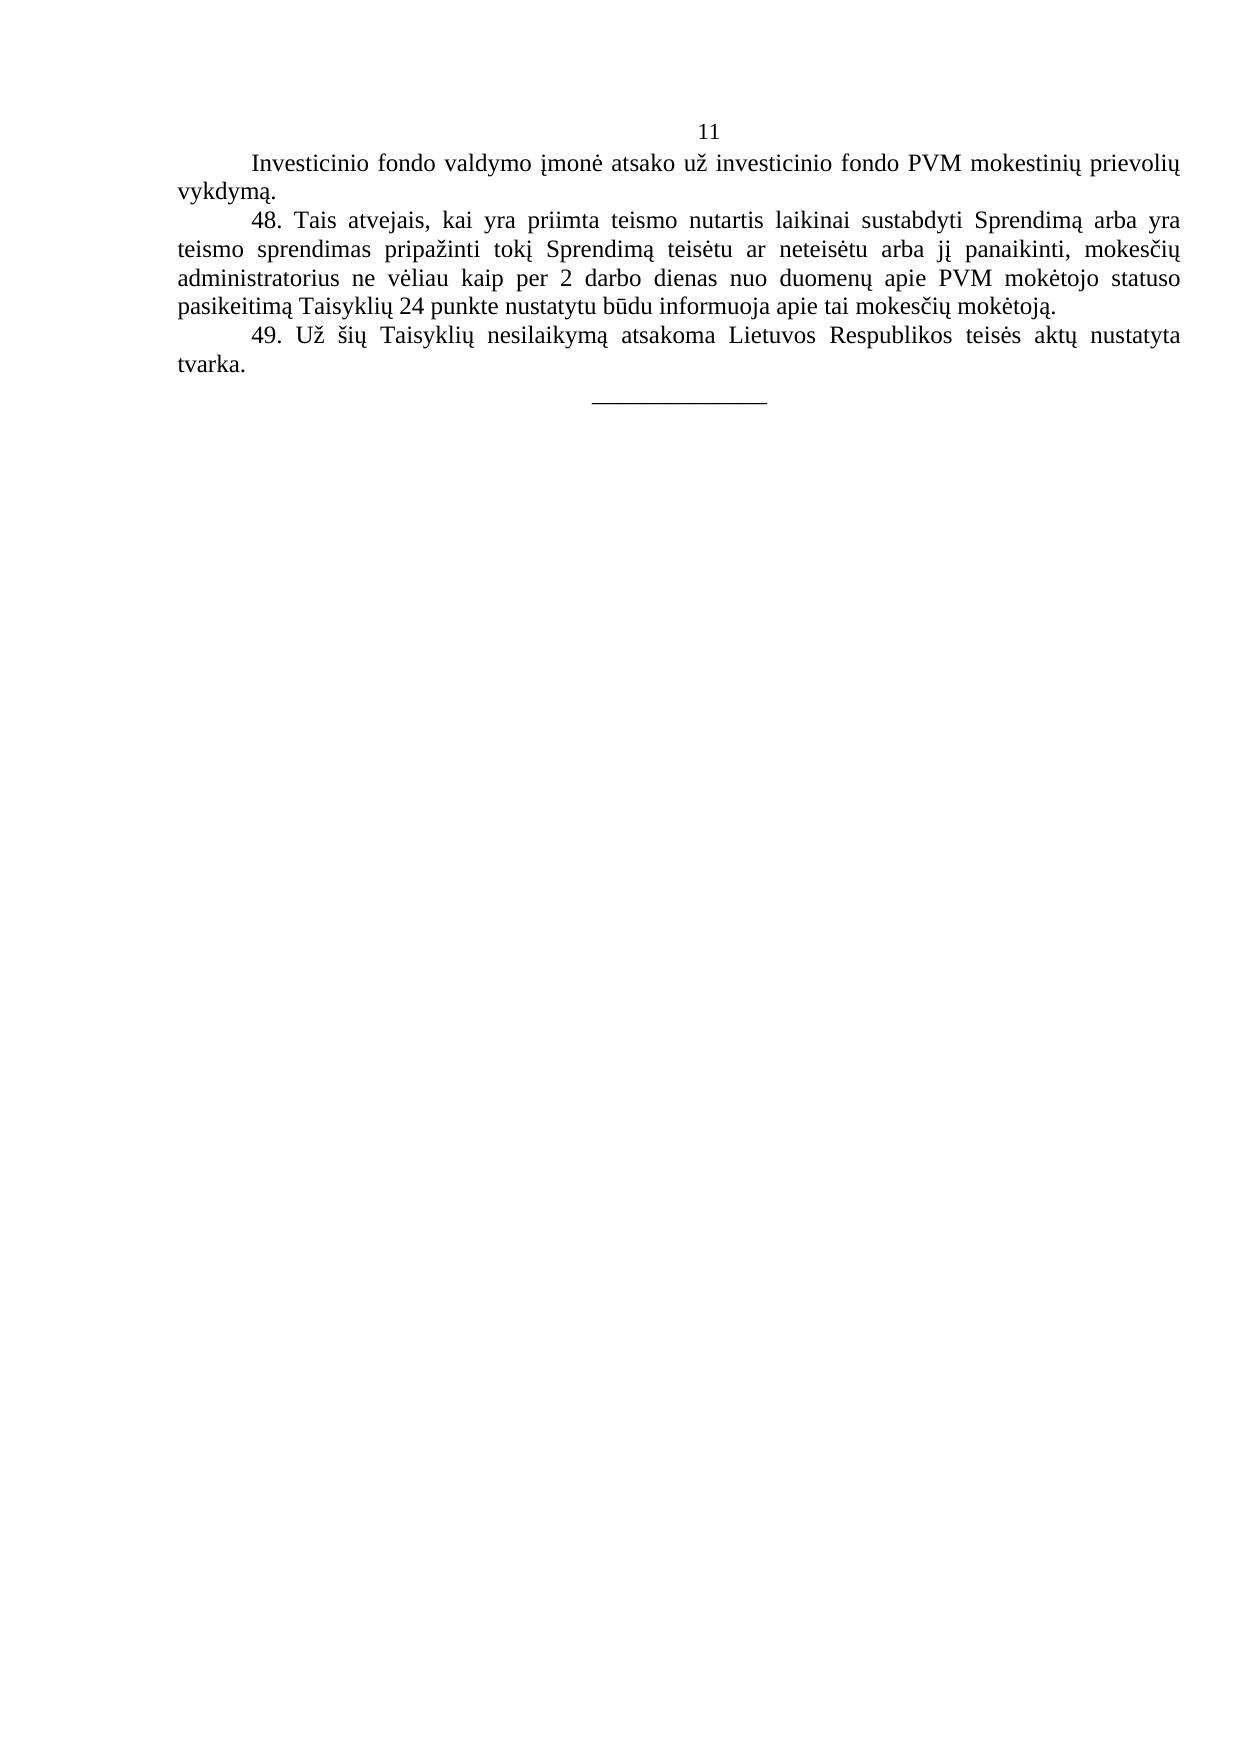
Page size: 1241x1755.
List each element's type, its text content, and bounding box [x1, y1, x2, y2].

text ______________ [177, 378, 1181, 406]
text 49. Už šių Taisyklių nesilaikymą atsakoma Lietuvos Respublikоs teisės aktų nustatyta tvarka. [177, 320, 1181, 378]
text Investicinio fondo valdymo įmonė atsako už investicinio fondo PVM mokestinių prievolių vykdymą. [177, 148, 1181, 205]
text 48. Tais atvejais, kai yra priimta teismo nutartis laikinai sustabdyti Sprendimą arba yra teismo sprendimas pripažinti tokį Sprendimą teisėtu ar neteisėtu arba jį panaikinti, mokesčių administratorius ne vėliau kaip per 2 darbo dienas nuo duomenų apie PVM mokėtojo statuso pasikeitimą Taisyklių 24 punkte nustatytu būdu informuoja apie tai mokesčių mokėtoją. [177, 205, 1181, 320]
